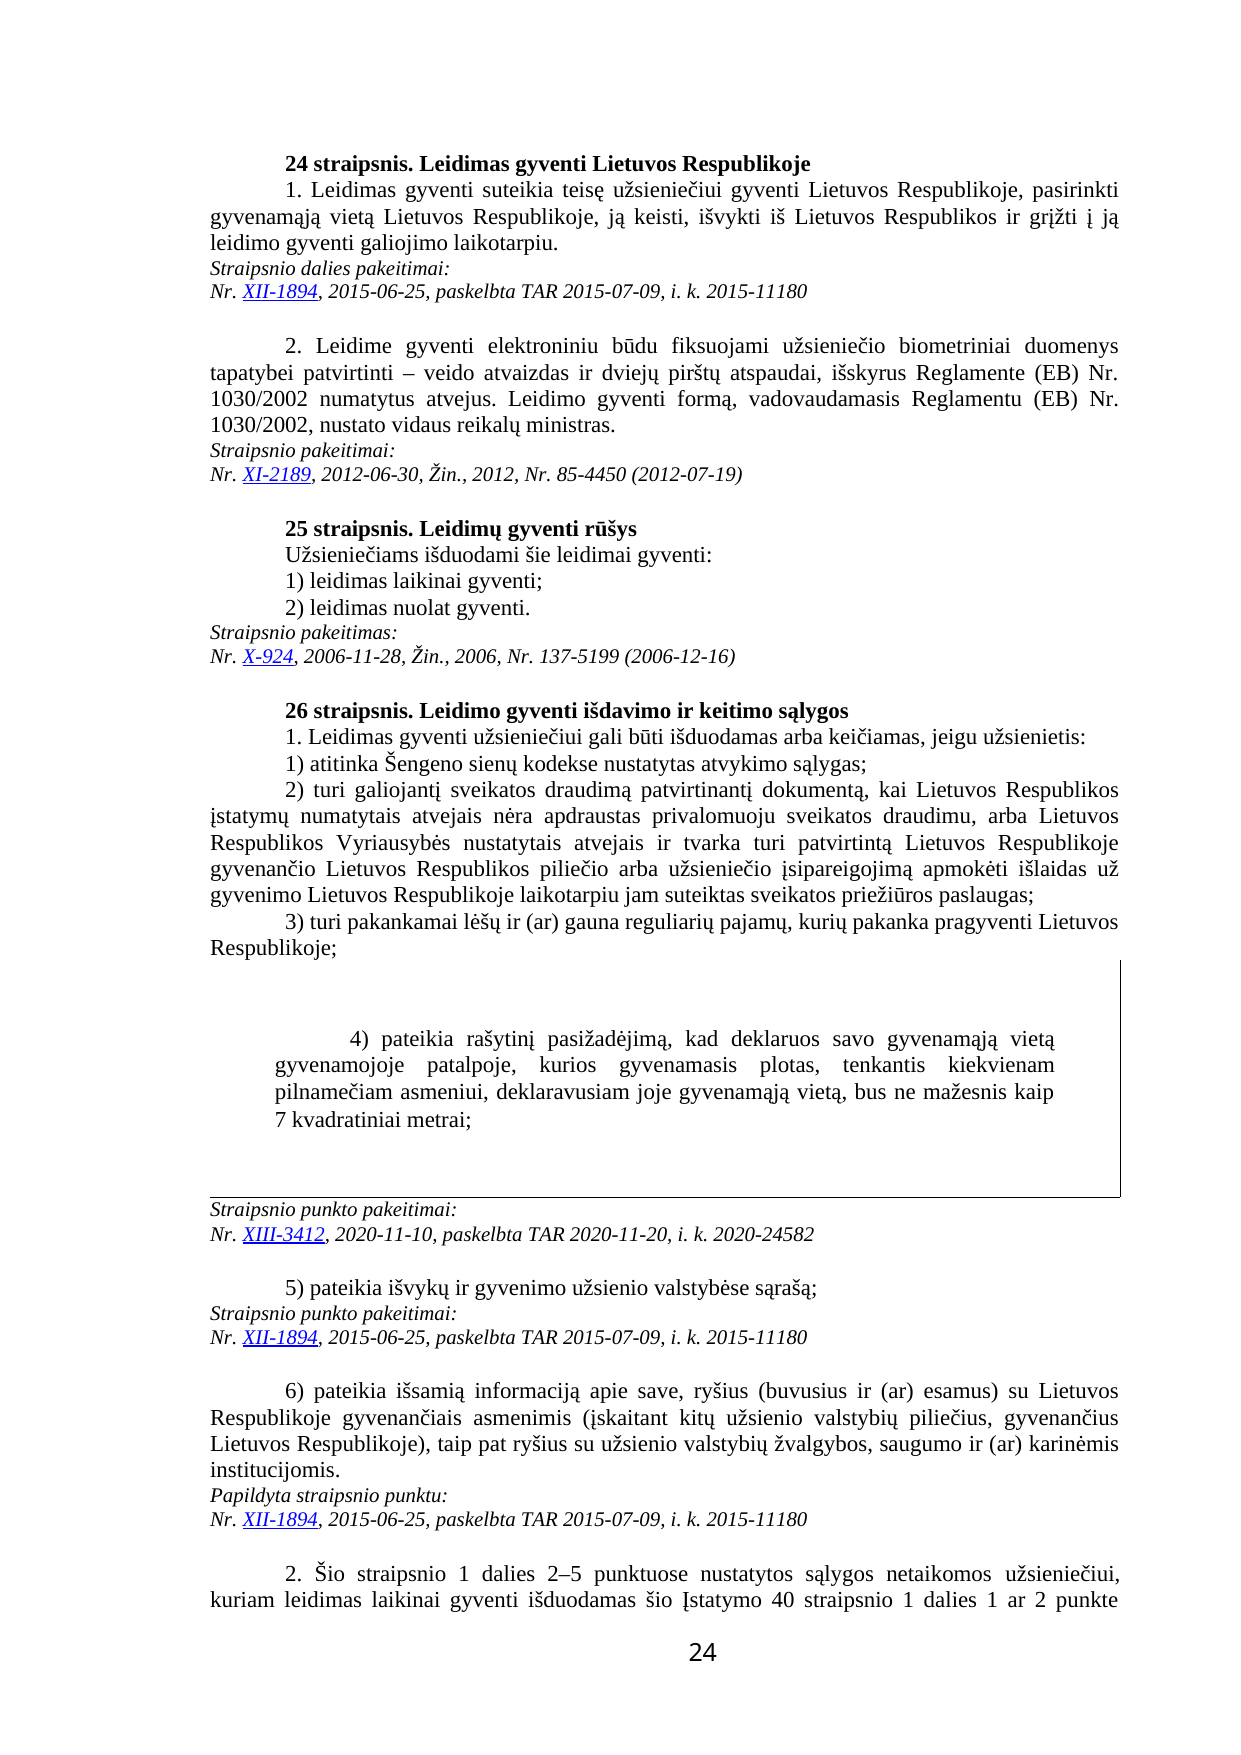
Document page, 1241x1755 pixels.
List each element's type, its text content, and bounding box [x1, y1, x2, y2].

text 2. Leidime gyventi elektroniniu būdu fiksuojami užsieniečio biometriniai duomenys tapatybei patvirtinti – veido atvaizdas ir dviejų pirštų atspaudai, išskyrus Reglamente (EB) Nr. 1030/2002 numatytus atvejus. Leidimo gyventi formą, vadovaudamasis Reglamentu (EB) Nr. 1030/2002, nustato vidaus reikalų ministras. [210, 332, 1120, 438]
text Užsieniečiams išduodami šie leidimai gyventi: [210, 541, 1120, 567]
text 2) turi galiojantį sveikatos draudimą patvirtinantį dokumentą, kai Lietuvos Respublikos įstatymų numatytais atvejais nėra apdraustas privalomuoju sveikatos draudimu, arba Lietuvos Respublikos Vyriausybės nustatytais atvejais ir tvarka turi patvirtintą Lietuvos Respublikoje gyvenančio Lietuvos Respublikos piliečio arba užsieniečio įsipareigojimą apmokėti išlaidas už gyvenimo Lietuvos Respublikoje laikotarpiu jam suteiktas sveikatos priežiūros paslaugas; [210, 776, 1120, 908]
text 24 straipsnis. Leidimas gyventi Lietuvos Respublikoje [210, 150, 1120, 176]
text Straipsnio dalies pakeitimai: [210, 255, 1120, 279]
text 1. Leidimas gyventi užsieniečiui gali būti išduodamas arba keičiamas, jeigu užsienietis: [210, 723, 1120, 749]
text 1) atitinka Šengeno sienų kodekse nustatytas atvykimo sąlygas; [210, 749, 1120, 776]
text Nr. XII-1894, 2015-06-25, paskelbta TAR 2015-07-09, i. k. 2015-11180 [210, 1507, 1120, 1531]
text Straipsnio punkto pakeitimai: [210, 1301, 1120, 1325]
text 2) leidimas nuolat gyventi. [210, 594, 1120, 620]
text 2. Šio straipsnio 1 dalies 2–5 punktuose nustatytos sąlygos netaikomos užsieniečiui, kuriam leidimas laikinai gyventi išduodamas šio Įstatymo 40 straipsnio 1 dalies 1 ar 2 punkte [210, 1560, 1120, 1612]
text Nr. XI-2189, 2012-06-30, Žin., 2012, Nr. 85-4450 (2012-07-19) [210, 462, 1120, 486]
text 5) pateikia išvykų ir gyvenimo užsienio valstybėse sąrašą; [210, 1274, 1120, 1301]
text 4) pateikia rašytinį pasižadėjimą, kad deklaruos savo gyvenamąją vietą gyvenamojoje patalpoje, kurios gyvenamasis plotas, tenkantis kiekvienam pilnamečiam asmeniui, deklaravusiam joje gyvenamąją vietą, bus ne mažesnis kaip 7 kvadratiniai metrai; [210, 960, 1120, 1197]
text Straipsnio punkto pakeitimai: [210, 1197, 1120, 1221]
text Papildyta straipsnio punktu: [210, 1483, 1120, 1507]
text Nr. XIII-3412, 2020-11-10, paskelbta TAR 2020-11-20, i. k. 2020-24582 [210, 1221, 1120, 1246]
text 25 straipsnis. Leidimų gyventi rūšys [210, 514, 1120, 541]
text Straipsnio pakeitimas: [210, 620, 1120, 644]
text Straipsnio pakeitimai: [210, 438, 1120, 462]
text 1) leidimas laikinai gyventi; [210, 567, 1120, 594]
text 26 straipsnis. Leidimo gyventi išdavimo ir keitimo sąlygos [210, 697, 1120, 723]
text 6) pateikia išsamią informaciją apie save, ryšius (buvusius ir (ar) esamus) su Lietuvos Respublikoje gyvenančiais asmenimis (įskaitant kitų užsienio valstybių piliečius, gyvenančius Lietuvos Respublikoje), taip pat ryšius su užsienio valstybių žvalgybos, saugumo ir (ar) karinėmis institucijomis. [210, 1377, 1120, 1483]
text 3) turi pakankamai lėšų ir (ar) gauna reguliarių pajamų, kurių pakanka pragyventi Lietuvos Respublikoje; [210, 908, 1120, 960]
text 1. Leidimas gyventi suteikia teisę užsieniečiui gyventi Lietuvos Respublikoje, pasirinkti gyvenamąją vietą Lietuvos Respublikoje, ją keisti, išvykti iš Lietuvos Respublikos ir grįžti į ją leidimo gyventi galiojimo laikotarpiu. [210, 176, 1120, 255]
text Nr. XII-1894, 2015-06-25, paskelbta TAR 2015-07-09, i. k. 2015-11180 [210, 279, 1120, 303]
text Nr. XII-1894, 2015-06-25, paskelbta TAR 2015-07-09, i. k. 2015-11180 [210, 1325, 1120, 1349]
text Nr. X-924, 2006-11-28, Žin., 2006, Nr. 137-5199 (2006-12-16) [210, 644, 1120, 668]
